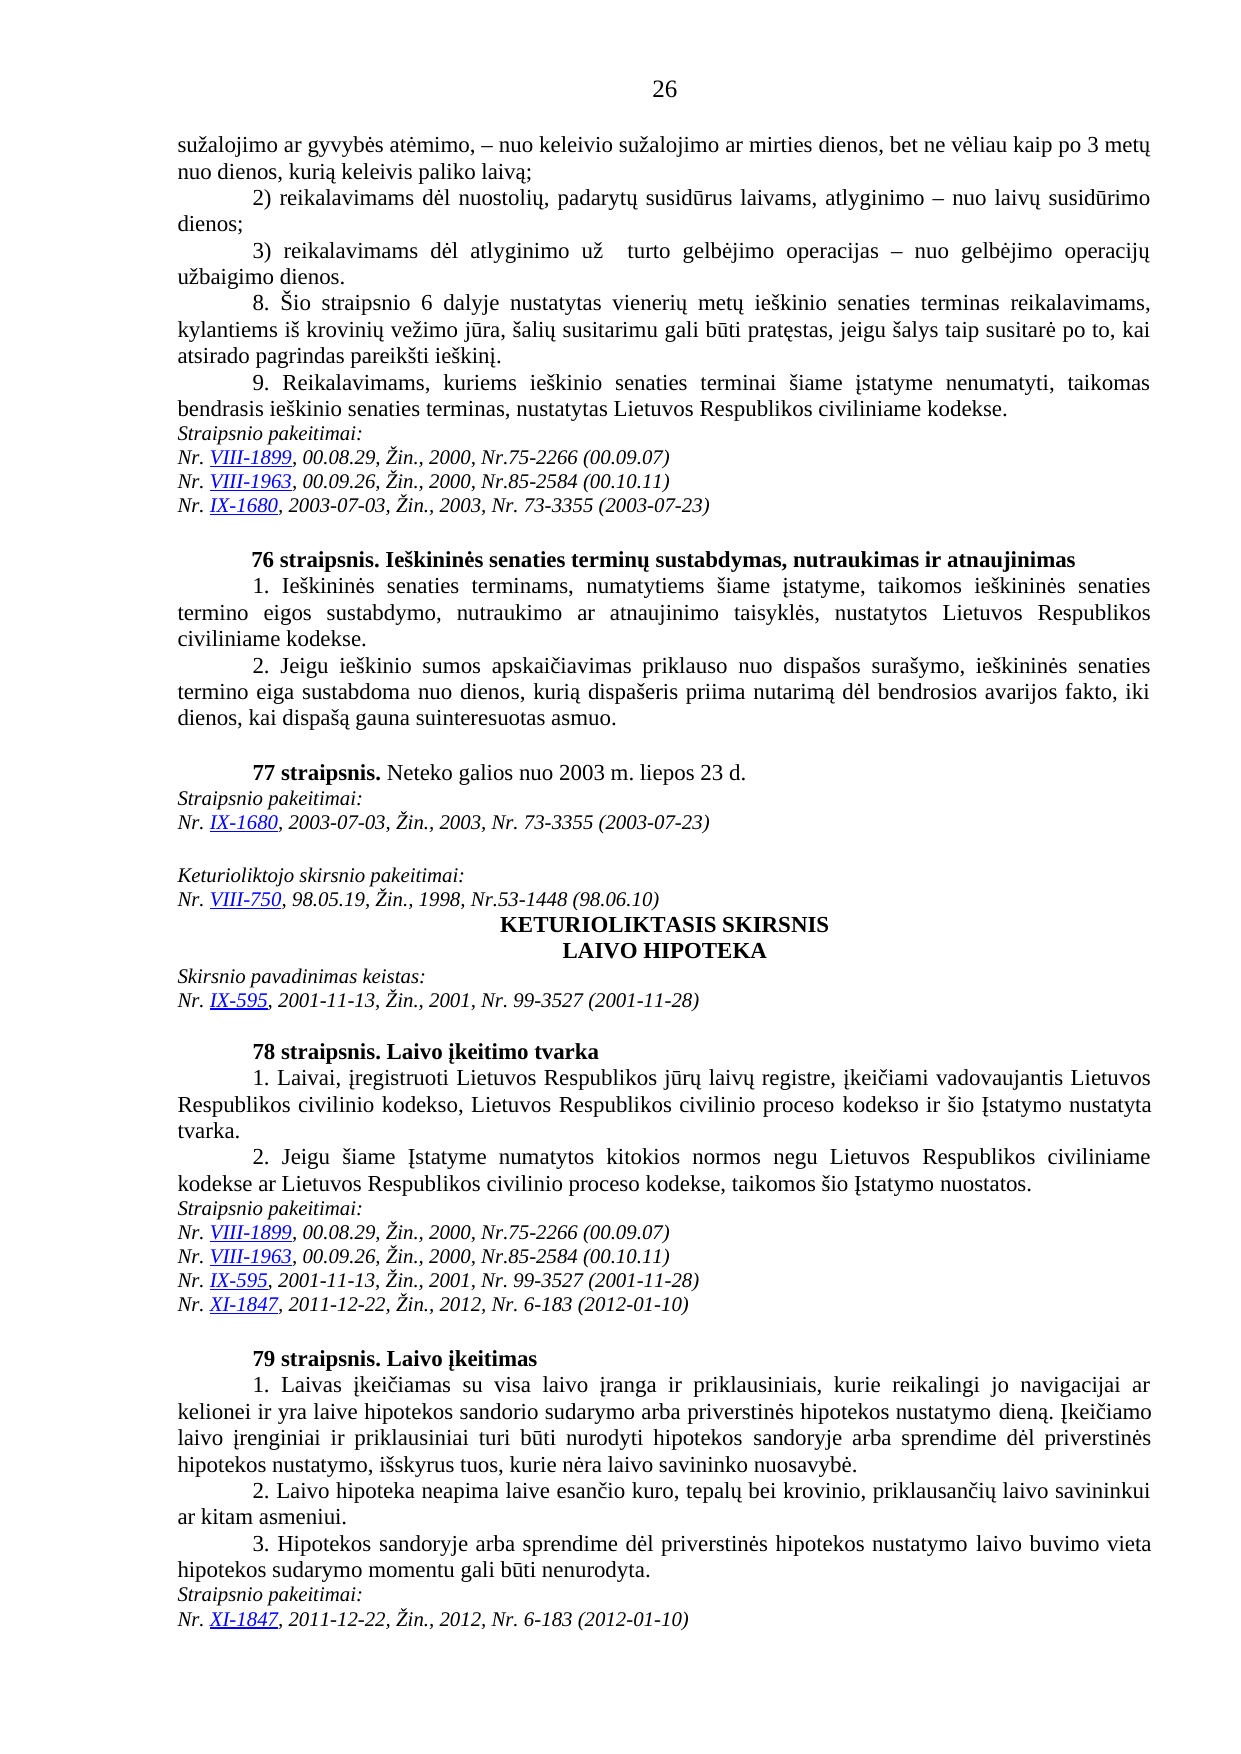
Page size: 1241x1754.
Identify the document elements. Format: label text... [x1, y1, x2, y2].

text Nr. VIII-1963, 00.09.26, Žin., 2000, Nr.85-2584 (00.10.11) [177, 469, 1152, 493]
text 78 straipsnis. Laivo įkeitimo tvarka [177, 1038, 1152, 1064]
text Nr. VIII-1963, 00.09.26, Žin., 2000, Nr.85-2584 (00.10.11) [177, 1244, 1152, 1268]
text Straipsnio pakeitimai: [177, 421, 1152, 445]
text 2) reikalavimams dėl nuostolių, padarytų susidūrus laivams, atlyginimo – nuo laivų susidūrimo dienos; [177, 184, 1152, 237]
text Nr. IX-595, 2001-11-13, Žin., 2001, Nr. 99-3527 (2001-11-28) [177, 1268, 1152, 1292]
text Nr. IX-595, 2001-11-13, Žin., 2001, Nr. 99-3527 (2001-11-28) [177, 988, 1152, 1012]
text 1. Laivai, įregistruoti Lietuvos Respublikos jūrų laivų registre, įkeičiami vadovaujantis Lietuvos Respublikos civilinio kodekso, Lietuvos Respublikos civilinio proceso kodekso ir šio Įstatymo nustatyta tvarka. [177, 1064, 1152, 1143]
text Nr. VIII-750, 98.05.19, Žin., 1998, Nr.53-1448 (98.06.10) [177, 887, 1152, 911]
text Nr. XI-1847, 2011-12-22, Žin., 2012, Nr. 6-183 (2012-01-10) [177, 1292, 1152, 1316]
text LAIVO HIPOTEKA [177, 937, 1152, 963]
text Skirsnio pavadinimas keistas: [177, 963, 1152, 988]
text Nr. XI-1847, 2011-12-22, Žin., 2012, Nr. 6-183 (2012-01-10) [177, 1606, 1152, 1631]
text 1. Laivas įkeičiamas su visa laivo įranga ir priklausiniais, kurie reikalingi jo navigacijai ar kelionei ir yra laive hipotekos sandorio sudarymo arba priverstinės hipotekos nustatymo dieną. Įkeičiamo laivo įrenginiai ir priklausiniai turi būti nurodyti hipotekos sandoryje arba sprendime dėl priverstinės hipotekos nustatymo, išskyrus tuos, kurie nėra laivo savininko nuosavybė. [177, 1372, 1152, 1477]
text Nr. IX-1680, 2003-07-03, Žin., 2003, Nr. 73-3355 (2003-07-23) [177, 493, 1152, 517]
text 8. Šio straipsnio 6 dalyje nustatytas vienerių metų ieškinio senaties terminas reikalavimams, kylantiems iš krovinių vežimo jūra, šalių susitarimu gali būti pratęstas, jeigu šalys taip susitarė po to, kai atsirado pagrindas pareikšti ieškinį. [177, 289, 1152, 368]
text 77 straipsnis. Neteko galios nuo 2003 m. liepos 23 d. [177, 759, 1152, 786]
text KETURIOLIKTASIS SKIRSNIS [177, 911, 1152, 937]
text 3) reikalavimams dėl atlyginimo už turto gelbėjimo operacijas – nuo gelbėjimo operacijų užbaigimo dienos. [177, 237, 1152, 289]
text Keturioliktojo skirsnio pakeitimai: [177, 863, 1152, 887]
text Straipsnio pakeitimai: [177, 786, 1152, 810]
text 79 straipsnis. Laivo įkeitimas [177, 1345, 1152, 1372]
text Nr. VIII-1899, 00.08.29, Žin., 2000, Nr.75-2266 (00.09.07) [177, 1220, 1152, 1244]
text 76 straipsnis. Ieškininės senaties terminų sustabdymas, nutraukimas ir atnaujinimas [251, 546, 1152, 573]
text 9. Reikalavimams, kuriems ieškinio senaties terminai šiame įstatyme nenumatyti, taikomas bendrasis ieškinio senaties terminas, nustatytas Lietuvos Respublikos civiliniame kodekse. [177, 368, 1152, 421]
text 3. Hipotekos sandoryje arba sprendime dėl priverstinės hipotekos nustatymo laivo buvimo vieta hipotekos sudarymo momentu gali būti nenurodyta. [177, 1530, 1152, 1582]
text Nr. IX-1680, 2003-07-03, Žin., 2003, Nr. 73-3355 (2003-07-23) [177, 810, 1152, 834]
text 1. Ieškininės senaties terminams, numatytiems šiame įstatyme, taikomos ieškininės senaties termino eigos sustabdymo, nutraukimo ar atnaujinimo taisyklės, nustatytos Lietuvos Respublikos civiliniame kodekse. [177, 573, 1152, 652]
text 2. Jeigu šiame Įstatyme numatytos kitokios normos negu Lietuvos Respublikos civiliniame kodekse ar Lietuvos Respublikos civilinio proceso kodekse, taikomos šio Įstatymo nuostatos. [177, 1143, 1152, 1196]
text 2. Jeigu ieškinio sumos apskaičiavimas priklauso nuo dispašos surašymo, ieškininės senaties termino eiga sustabdoma nuo dienos, kurią dispašeris priima nutarimą dėl bendrosios avarijos fakto, iki dienos, kai dispašą gauna suinteresuotas asmuo. [177, 652, 1152, 731]
text Straipsnio pakeitimai: [177, 1196, 1152, 1220]
text Straipsnio pakeitimai: [177, 1582, 1152, 1606]
text sužalojimo ar gyvybės atėmimo, – nuo keleivio sužalojimo ar mirties dienos, bet ne vėliau kaip po 3 metų nuo dienos, kurią keleivis paliko laivą; [177, 131, 1152, 184]
text Nr. VIII-1899, 00.08.29, Žin., 2000, Nr.75-2266 (00.09.07) [177, 445, 1152, 469]
text 2. Laivo hipoteka neapima laive esančio kuro, tepalų bei krovinio, priklausančių laivo savininkui ar kitam asmeniui. [177, 1477, 1152, 1530]
